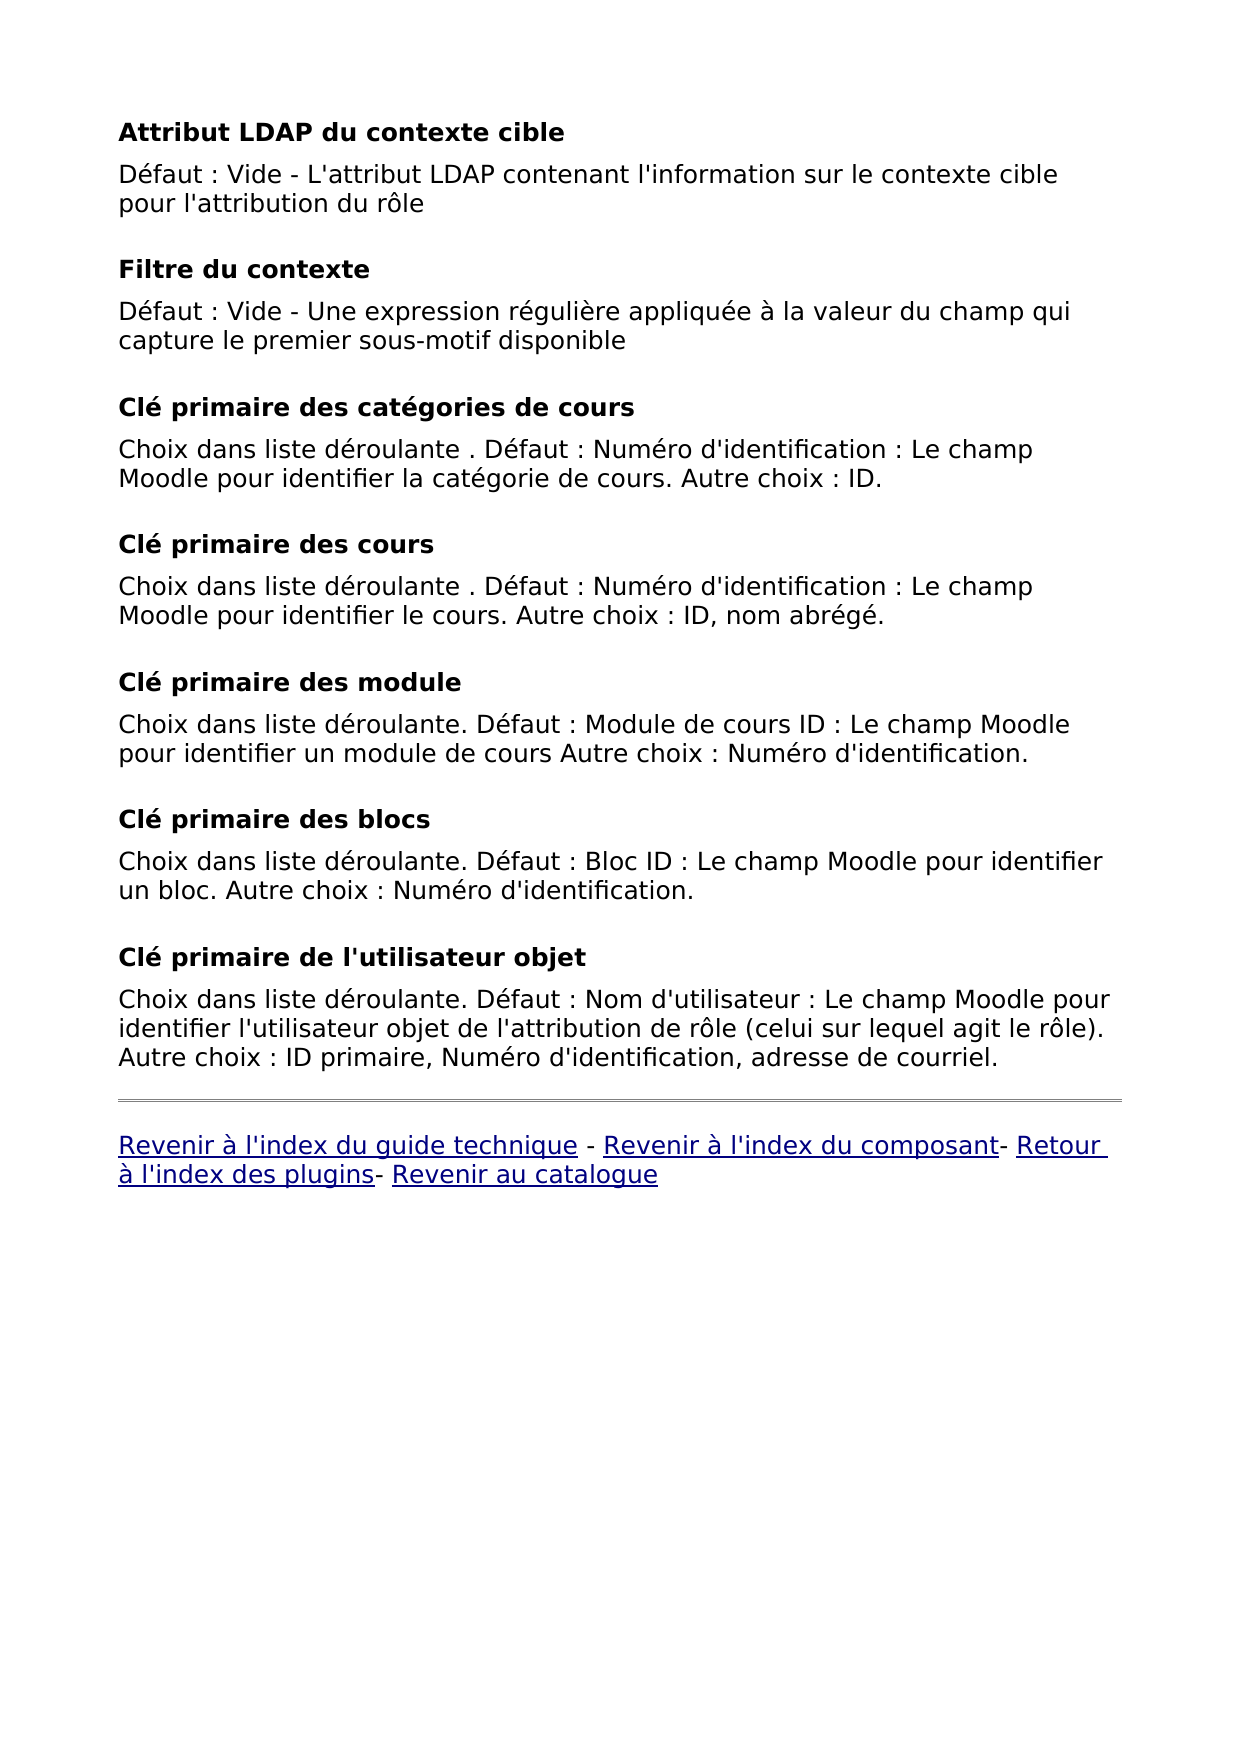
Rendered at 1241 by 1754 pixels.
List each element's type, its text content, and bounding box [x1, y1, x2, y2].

text Choix dans liste déroulante. Défaut : Nom d'utilisateur : Le champ Moodle pour identifier l'utilisateur objet de l'attribution de rôle (celui sur lequel agit le rôle). Autre choix : ID primaire, Numéro d'identification, adresse de courriel. [118, 985, 1122, 1072]
subtitle Filtre du contexte [118, 256, 1122, 285]
text Choix dans liste déroulante . Défaut : Numéro d'identification : Le champ Moodle pour identifier la catégorie de cours. Autre choix : ID. [118, 435, 1122, 493]
text Choix dans liste déroulante. Défaut : Bloc ID : Le champ Moodle pour identifier un bloc. Autre choix : Numéro d'identification. [118, 847, 1122, 906]
text Revenir à l'index du guide technique - Revenir à l'index du composant- Retour à l'index des plugins- Revenir au catalogue [118, 1131, 1122, 1189]
text Choix dans liste déroulante . Défaut : Numéro d'identification : Le champ Moodle pour identifier le cours. Autre choix : ID, nom abrégé. [118, 572, 1122, 631]
subtitle Attribut LDAP du contexte cible [118, 118, 1122, 147]
subtitle Clé primaire de l'utilisateur objet [118, 943, 1122, 972]
text Défaut : Vide - L'attribut LDAP contenant l'information sur le contexte cible pour l'attribution du rôle [118, 160, 1122, 218]
subtitle Clé primaire des module [118, 668, 1122, 697]
subtitle Clé primaire des blocs [118, 806, 1122, 835]
text Choix dans liste déroulante. Défaut : Module de cours ID : Le champ Moodle pour identifier un module de cours Autre choix : Numéro d'identification. [118, 710, 1122, 768]
subtitle Clé primaire des cours [118, 531, 1122, 560]
subtitle Clé primaire des catégories de cours [118, 393, 1122, 422]
text Défaut : Vide - Une expression régulière appliquée à la valeur du champ qui capture le premier sous-motif disponible [118, 297, 1122, 356]
